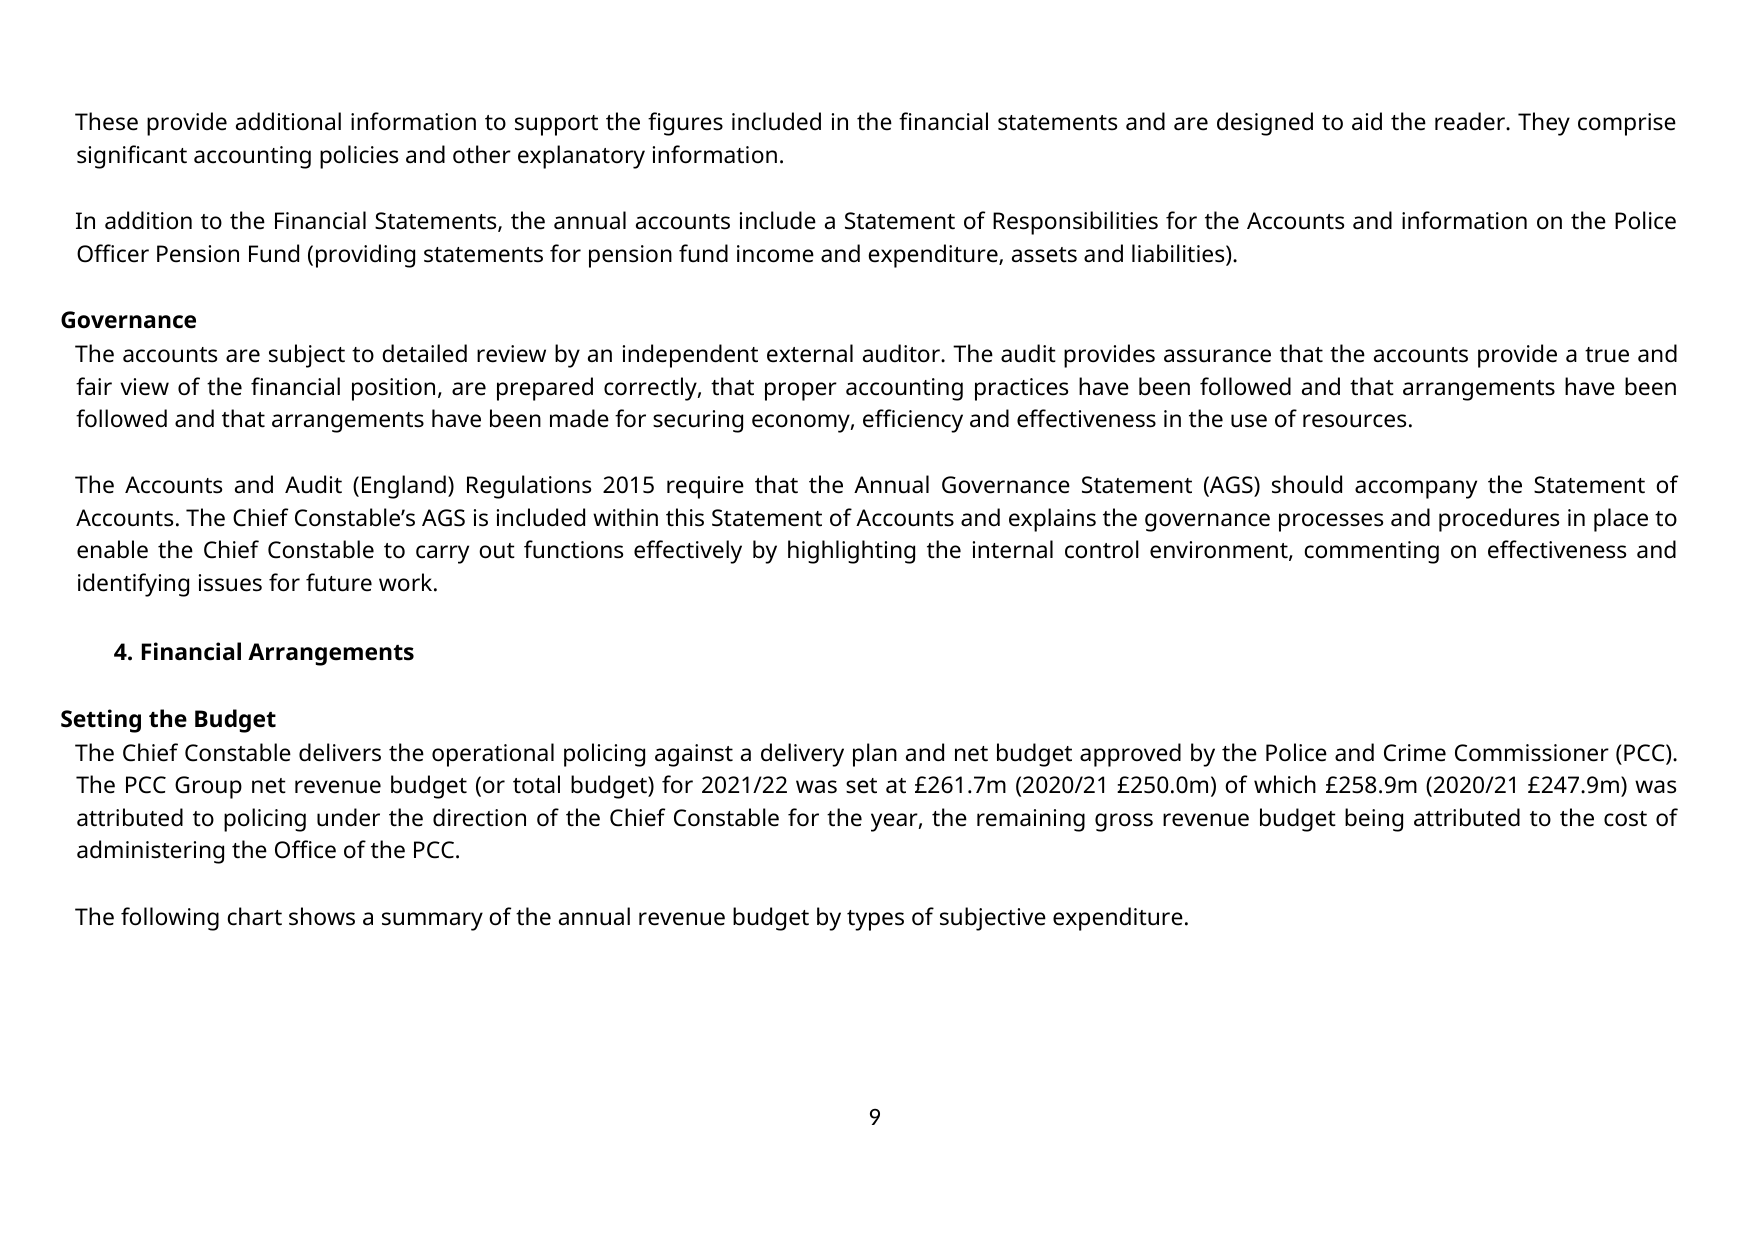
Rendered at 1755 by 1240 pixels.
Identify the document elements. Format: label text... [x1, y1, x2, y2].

subtitle Setting the Budget [60, 703, 1382, 734]
text The accounts are subject to detailed review by an independent external auditor. The audit provides assurance that the accounts provide a true and fair view of the financial position, are prepared correctly, that proper accounting practices have been followed and that arrangements have been followed and that arrangements have been made for securing economy, efficiency and effectiveness in the use of resources. [75, 338, 1680, 434]
text In addition to the Financial Statements, the annual accounts include a Statement of Responsibilities for the Accounts and information on the Police Officer Pension Fund (providing statements for pension fund income and expenditure, assets and liabilities). [75, 205, 1680, 269]
text The Accounts and Audit (England) Regulations 2015 require that the Annual Governance Statement (AGS) should accompany the Statement of Accounts. The Chief Constable’s AGS is included within this Statement of Accounts and explains the governance processes and procedures in place to enable the Chief Constable to carry out functions effectively by highlighting the internal control environment, commenting on effectiveness and identifying issues for future work. [75, 469, 1680, 598]
text The following chart shows a summary of the annual revenue budget by types of subjective expenditure. [75, 901, 1680, 932]
subtitle Governance [60, 304, 1382, 335]
text The Chief Constable delivers the operational policing against a delivery plan and net budget approved by the Police and Crime Commissioner (PCC). The PCC Group net revenue budget (or total budget) for 2021/22 was set at £261.7m (2020/21 £250.0m) of which £258.9m (2020/21 £247.9m) was attributed to policing under the direction of the Chief Constable for the year, the remaining gross revenue budget being attributed to the cost of administering the Office of the PCC. [75, 737, 1680, 865]
text 4. Financial Arrangements [113, 636, 1382, 667]
text These provide additional information to support the figures included in the financial statements and are designed to aid the reader. They comprise significant accounting policies and other explanatory information. [75, 106, 1680, 170]
